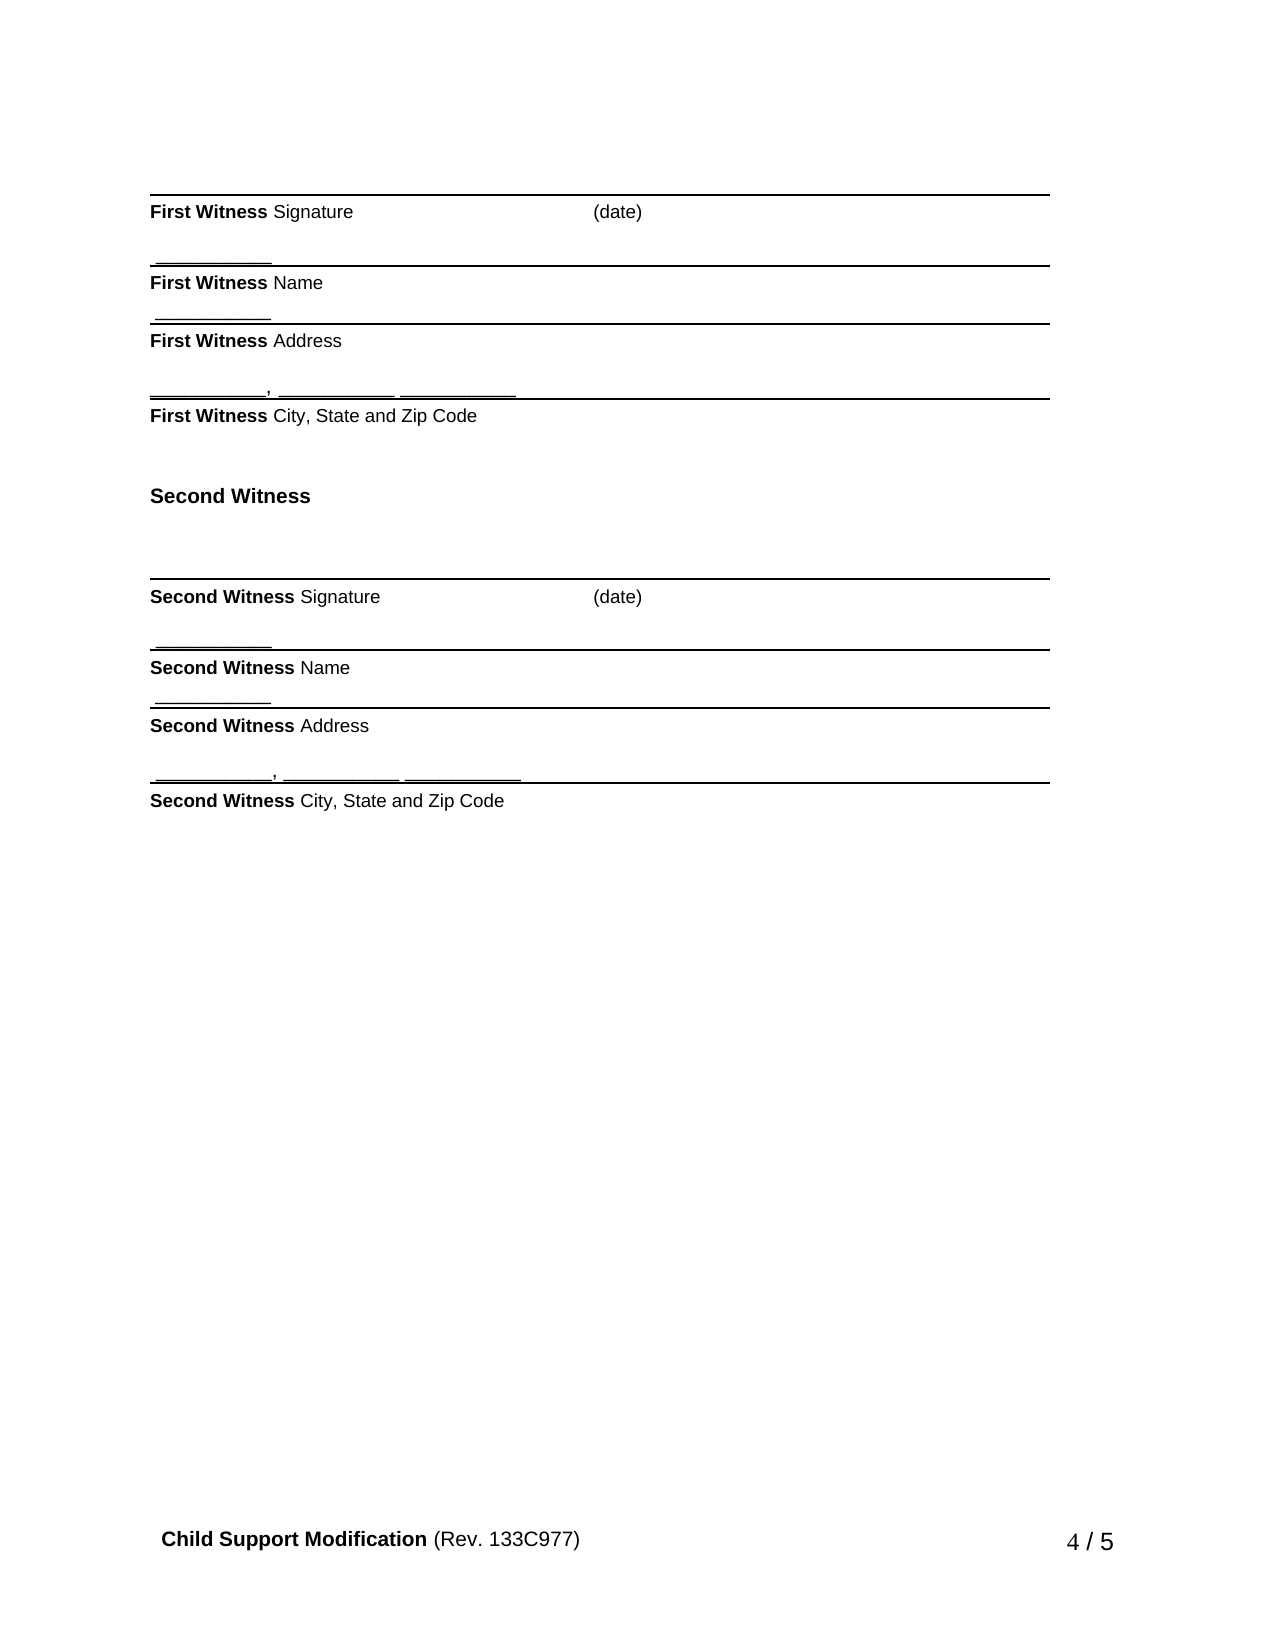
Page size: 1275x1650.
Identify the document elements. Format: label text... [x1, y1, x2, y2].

table_cell (date) [593, 196, 1050, 223]
table_cell (date) [593, 580, 1050, 607]
table_cell __________, __________ __________ [150, 736, 1050, 782]
table_cell Second Witness Signature [150, 580, 593, 607]
table_header [150, 150, 593, 194]
table_cell __________ [150, 223, 593, 264]
table_header [593, 150, 1050, 194]
table_cell First Witness Name [150, 267, 1050, 293]
text Second Witness [150, 481, 1125, 508]
table_header [593, 535, 1050, 578]
table_cell First Witness City, State and Zip Code [150, 400, 1050, 427]
table_cell [593, 223, 1050, 264]
table_cell __________ [150, 294, 1050, 323]
table_cell __________, __________ __________ [150, 352, 1050, 398]
table_cell Second Witness Address [150, 709, 1050, 736]
table_cell Second Witness Name [150, 651, 1050, 678]
table_cell __________ [150, 608, 593, 649]
table_cell First Witness Address [150, 325, 1050, 352]
table_cell First Witness Signature [150, 196, 593, 223]
table_header [150, 535, 593, 578]
table_cell __________ [150, 678, 1050, 707]
table_cell Second Witness City, State and Zip Code [150, 784, 1050, 811]
table_cell [593, 608, 1050, 649]
